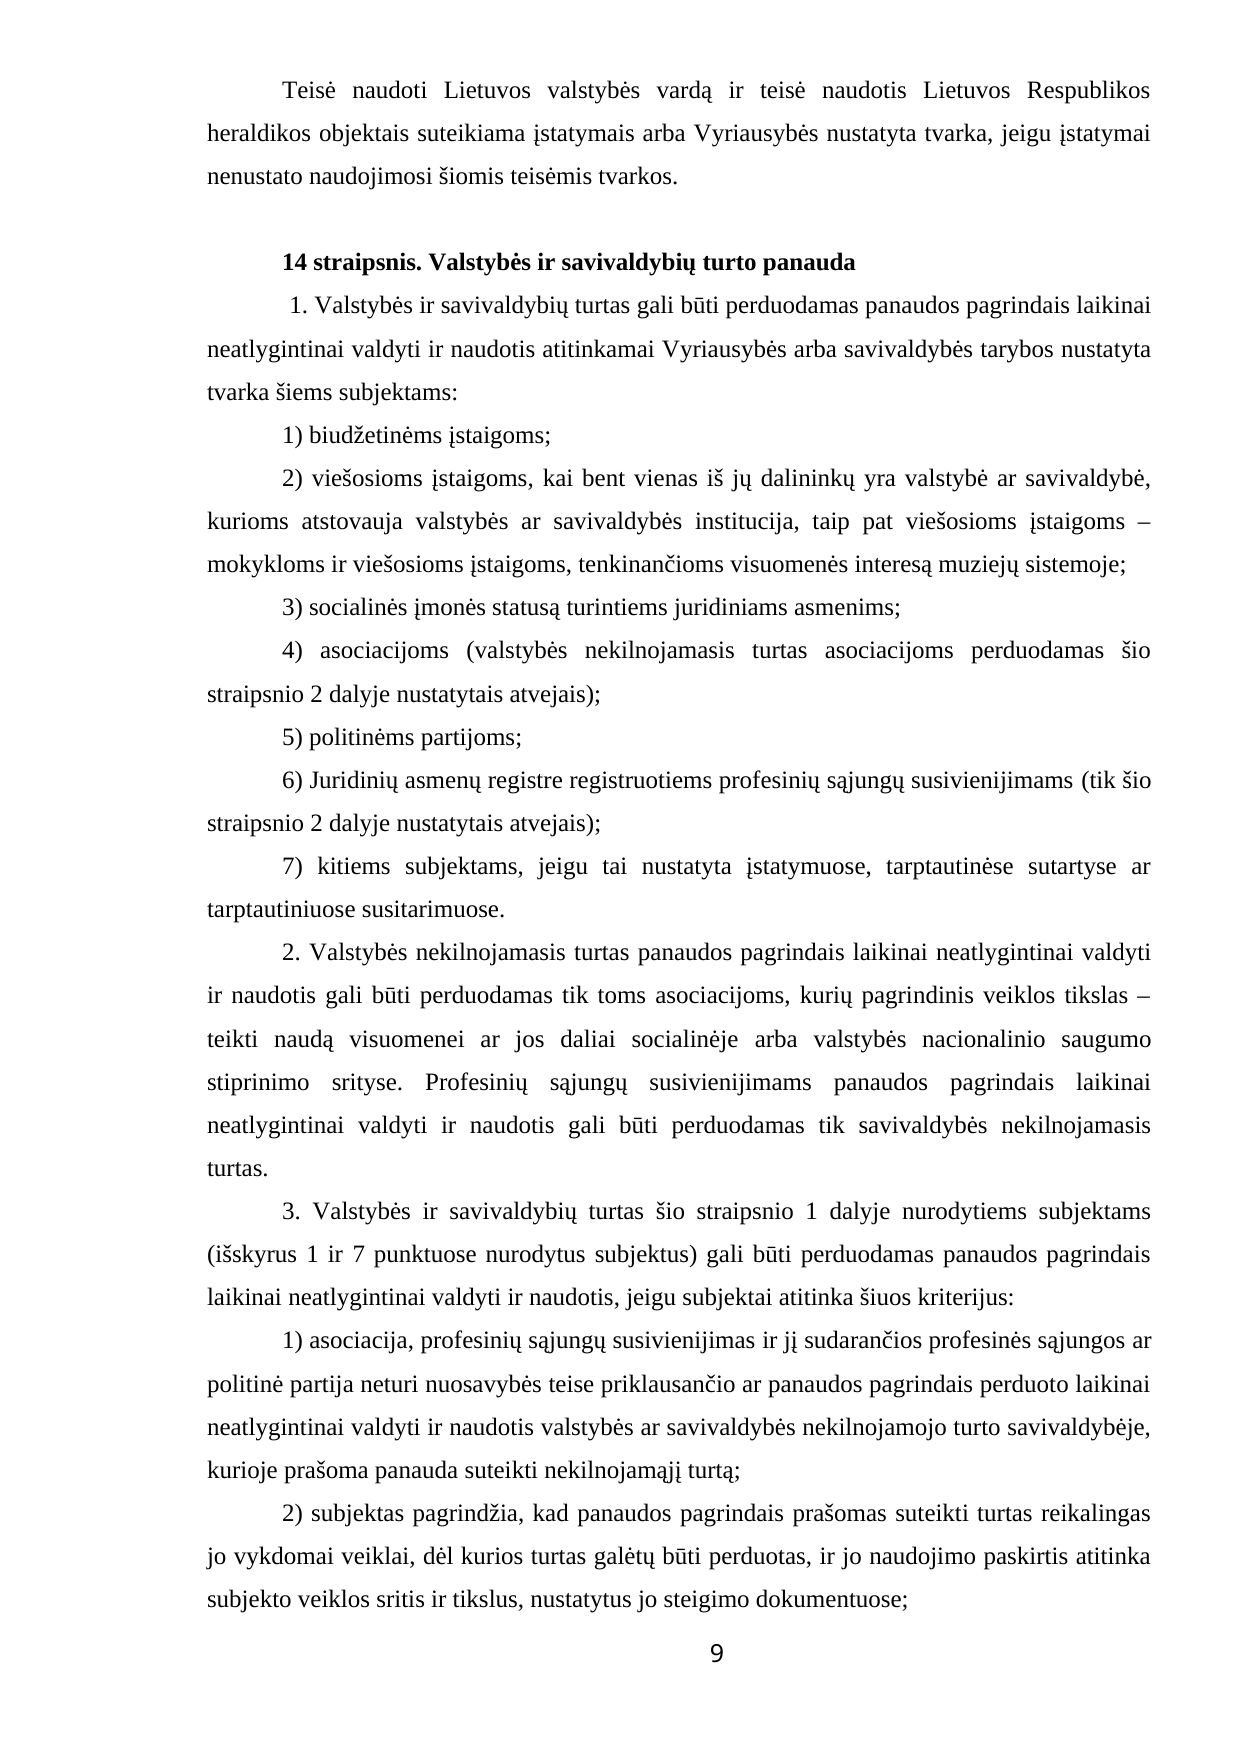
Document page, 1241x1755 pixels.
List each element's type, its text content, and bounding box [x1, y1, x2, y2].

text 2) viešosioms įstaigoms, kai bent vienas iš jų dalininkų yra valstybė ar savivaldybė, kurioms atstovauja valstybės ar savivaldybės institucija, taip pat viešosioms įstaigoms – mokykloms ir viešosioms įstaigoms, tenkinančioms visuomenės interesą muziejų sistemoje; [207, 463, 1152, 578]
text 3) socialinės įmonės statusą turintiems juridiniams asmenims; [207, 592, 1152, 621]
text 4) asociacijoms (valstybės nekilnojamasis turtas asociacijoms perduodamas šio straipsnio 2 dalyje nustatytais atvejais); [207, 636, 1152, 707]
text 2. Valstybės nekilnojamasis turtas panaudos pagrindais laikinai neatlygintinai valdyti ir naudotis gali būti perduodamas tik toms asociacijoms, kurių pagrindinis veiklos tikslas – teikti naudą visuomenei ar jos daliai socialinėje arba valstybės nacionalinio saugumo stiprinimo srityse. Profesinių sąjungų susivienijimams panaudos pagrindais laikinai neatlygintinai valdyti ir naudotis gali būti perduodamas tik savivaldybės nekilnojamasis turtas. [207, 937, 1152, 1182]
text 3. Valstybės ir savivaldybių turtas šio straipsnio 1 dalyje nurodytiems subjektams (išskyrus 1 ir 7 punktuose nurodytus subjektus) gali būti perduodamas panaudos pagrindais laikinai neatlygintinai valdyti ir naudotis, jeigu subjektai atitinka šiuos kriterijus: [207, 1196, 1152, 1311]
text 6) Juridinių asmenų registre registruotiems profesinių sąjungų susivienijimams (tik šio straipsnio 2 dalyje nustatytais atvejais); [207, 765, 1152, 837]
text 2) subjektas pagrindžia, kad panaudos pagrindais prašomas suteikti turtas reikalingas jo vykdomai veiklai, dėl kurios turtas galėtų būti perduotas, ir jo naudojimo paskirtis atitinka subjekto veiklos sritis ir tikslus, nustatytus jo steigimo dokumentuose; [207, 1498, 1152, 1613]
text 1) asociacija, profesinių sąjungų susivienijimas ir jį sudarančios profesinės sąjungos ar politinė partija neturi nuosavybės teise priklausančio ar panaudos pagrindais perduoto laikinai neatlygintinai valdyti ir naudotis valstybės ar savivaldybės nekilnojamojo turto savivaldybėje, kurioje prašoma panauda suteikti nekilnojamąjį turtą; [207, 1326, 1152, 1484]
text 14 straipsnis. Valstybės ir savivaldybių turto panauda [207, 247, 1152, 276]
text 1) biudžetinėms įstaigoms; [207, 420, 1152, 449]
text 7) kitiems subjektams, jeigu tai nustatyta įstatymuose, tarptautinėse sutartyse ar tarptautiniuose susitarimuose. [207, 851, 1152, 923]
text 5) politinėms partijoms; [207, 722, 1152, 751]
text 1. Valstybės ir savivaldybių turtas gali būti perduodamas panaudos pagrindais laikinai neatlygintinai valdyti ir naudotis atitinkamai Vyriausybės arba savivaldybės tarybos nustatyta tvarka šiems subjektams: [207, 291, 1152, 406]
text Teisė naudoti Lietuvos valstybės vardą ir teisė naudotis Lietuvos Respublikos heraldikos objektais suteikiama įstatymais arba Vyriausybės nustatyta tvarka, jeigu įstatymai nenustato naudojimosi šiomis teisėmis tvarkos. [207, 75, 1152, 190]
